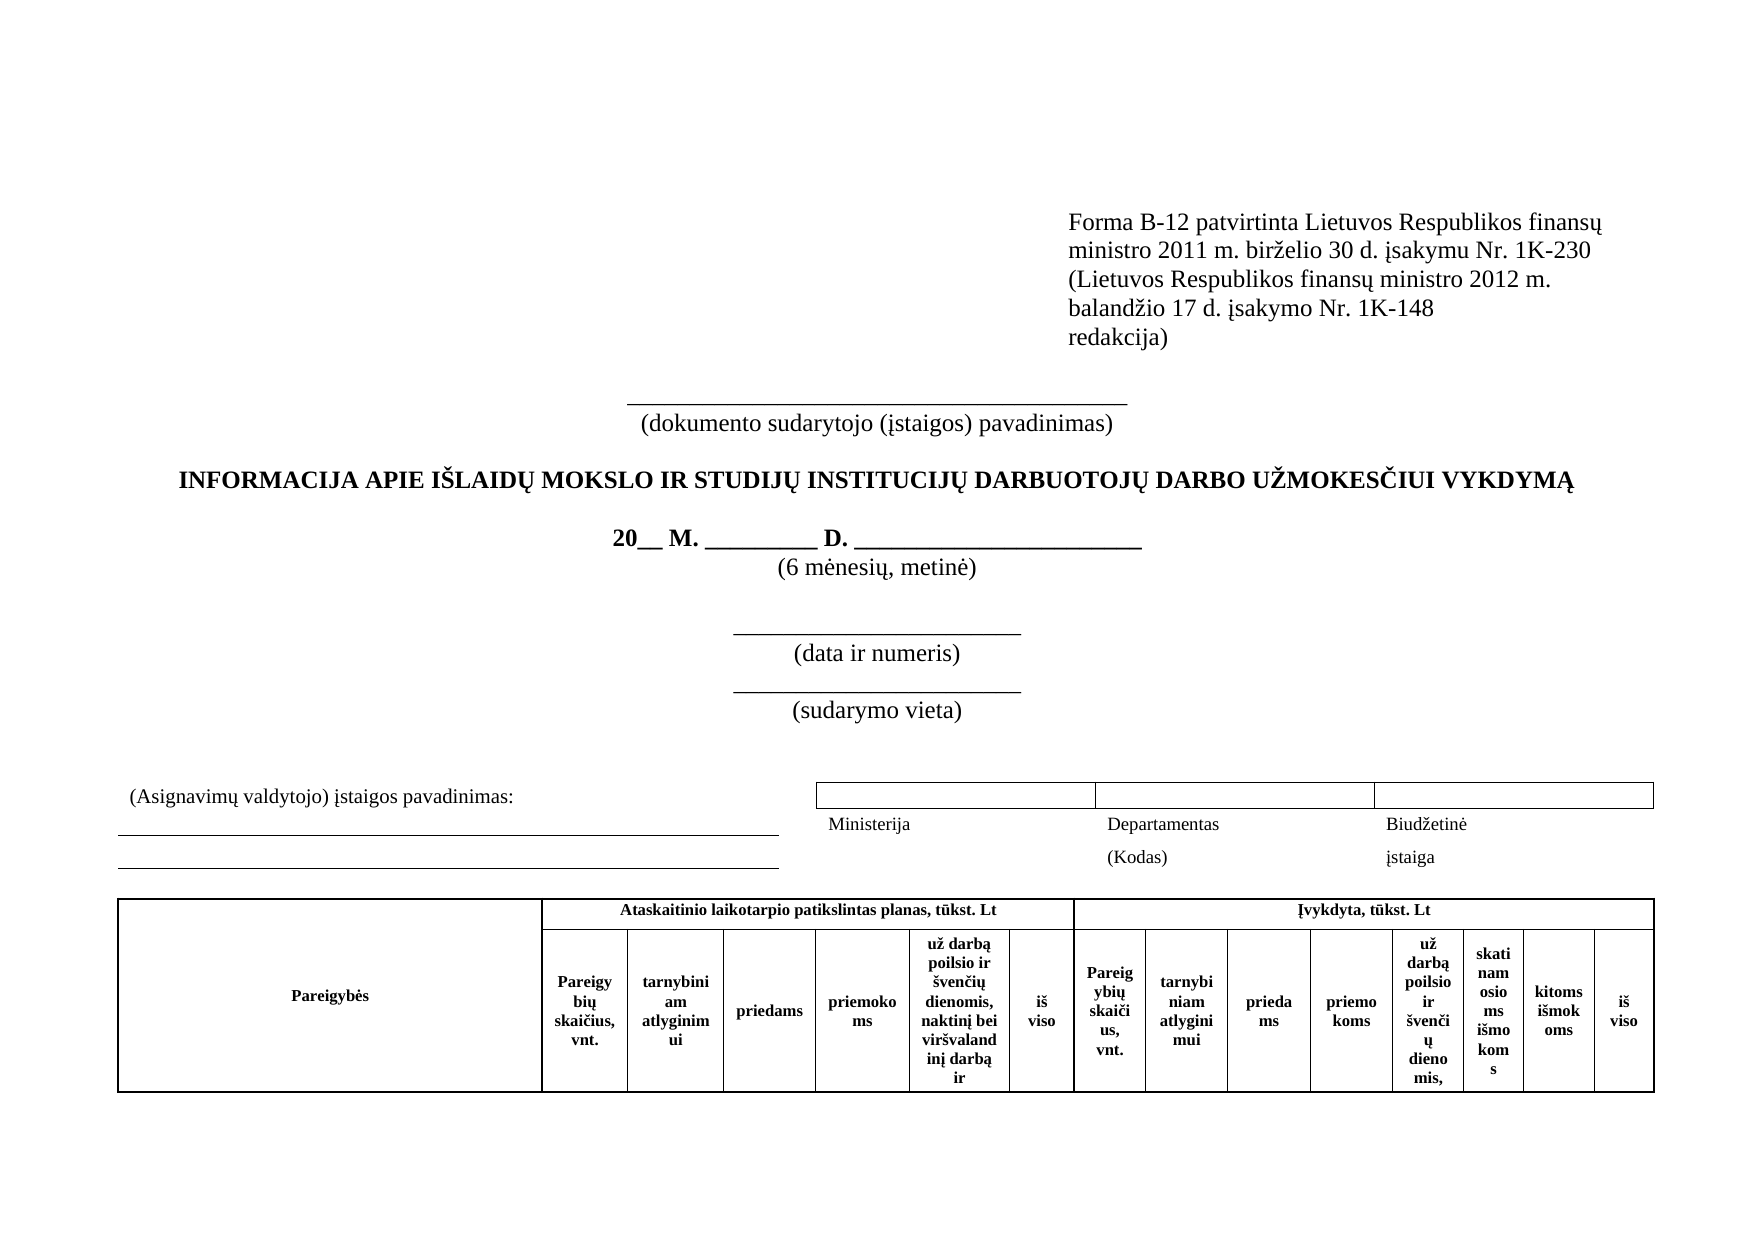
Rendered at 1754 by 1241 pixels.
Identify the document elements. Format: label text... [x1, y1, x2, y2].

table_cell [817, 835, 1096, 868]
table_cell už darbą poilsio ir švenčių dienomis, naktinį bei viršvalandinį darbą ir [910, 930, 1009, 1091]
table_cell (Kodas) [1096, 835, 1374, 868]
table_cell priemokoms [816, 930, 909, 1091]
table_cell kitoms išmokoms [1524, 930, 1594, 1091]
table_cell iš viso [1595, 930, 1653, 1091]
text Forma B-12 patvirtinta Lietuvos Respublikos finansų ministro 2011 m. birželio 30 d. įsakymu Nr. 1K-230 [1068, 207, 1636, 264]
table_header [1375, 783, 1653, 808]
table_header Ataskaitinio laikotarpio patikslintas planas, tūkst. Lt [543, 900, 1073, 929]
text (data ir numeris) [118, 638, 1636, 667]
table_cell įstaiga [1375, 835, 1653, 868]
table_cell [779, 808, 817, 835]
table_cell už darbą poilsio ir švenčių dienomis, [1393, 930, 1463, 1091]
text (6 mėnesių, metinė) [118, 552, 1636, 580]
text _______________________ [118, 667, 1636, 695]
table_header [817, 783, 1095, 808]
table_cell iš viso [1010, 930, 1073, 1091]
table_header [1096, 783, 1374, 808]
table_header (Asignavimų valdytojo) įstaigos pavadinimas: [118, 782, 779, 808]
table_header Įvykdyta, tūkst. Lt [1075, 900, 1653, 929]
table_header [779, 782, 816, 808]
text ________________________________________ [118, 379, 1636, 408]
text (dokumento sudarytojo (įstaigos) pavadinimas) [118, 408, 1636, 437]
text INFORMACIJA APIE IŠLAIDŲ MOKSLO IR STUDIJŲ INSTITUCIJŲ DARBUOTOJŲ DARBO UŽMOKESČIUI VYKDYMĄ [118, 465, 1636, 494]
table_cell tarnybiniam atlyginimui [1146, 930, 1227, 1091]
table_cell priemokoms [1311, 930, 1392, 1091]
table_cell priedams [1228, 930, 1310, 1091]
text 20__ M. _________ D. _______________________ [118, 523, 1636, 552]
table_cell Departamentas [1096, 809, 1374, 835]
text (Lietuvos Respublikos finansų ministro 2012 m. balandžio 17 d. įsakymo Nr. 1K-148 [1068, 264, 1636, 322]
text _______________________ [118, 609, 1636, 638]
table_cell [118, 808, 779, 835]
table_header Pareigybės [119, 900, 541, 1091]
table_cell Pareigybių skaičius, vnt. [1075, 930, 1145, 1091]
table_cell [779, 835, 817, 868]
table_cell Ministerija [817, 809, 1096, 835]
table_cell Pareigybių skaičius, vnt. [543, 930, 627, 1091]
table_cell skatinamosioms išmokoms [1464, 930, 1523, 1091]
table_cell priedams [724, 930, 815, 1091]
table_cell tarnybiniam atlyginimui [628, 930, 723, 1091]
table_cell [118, 836, 779, 868]
text redakcija) [1068, 322, 1636, 350]
table_cell Biudžetinė [1375, 809, 1653, 835]
text (sudarymo vieta) [118, 695, 1636, 724]
